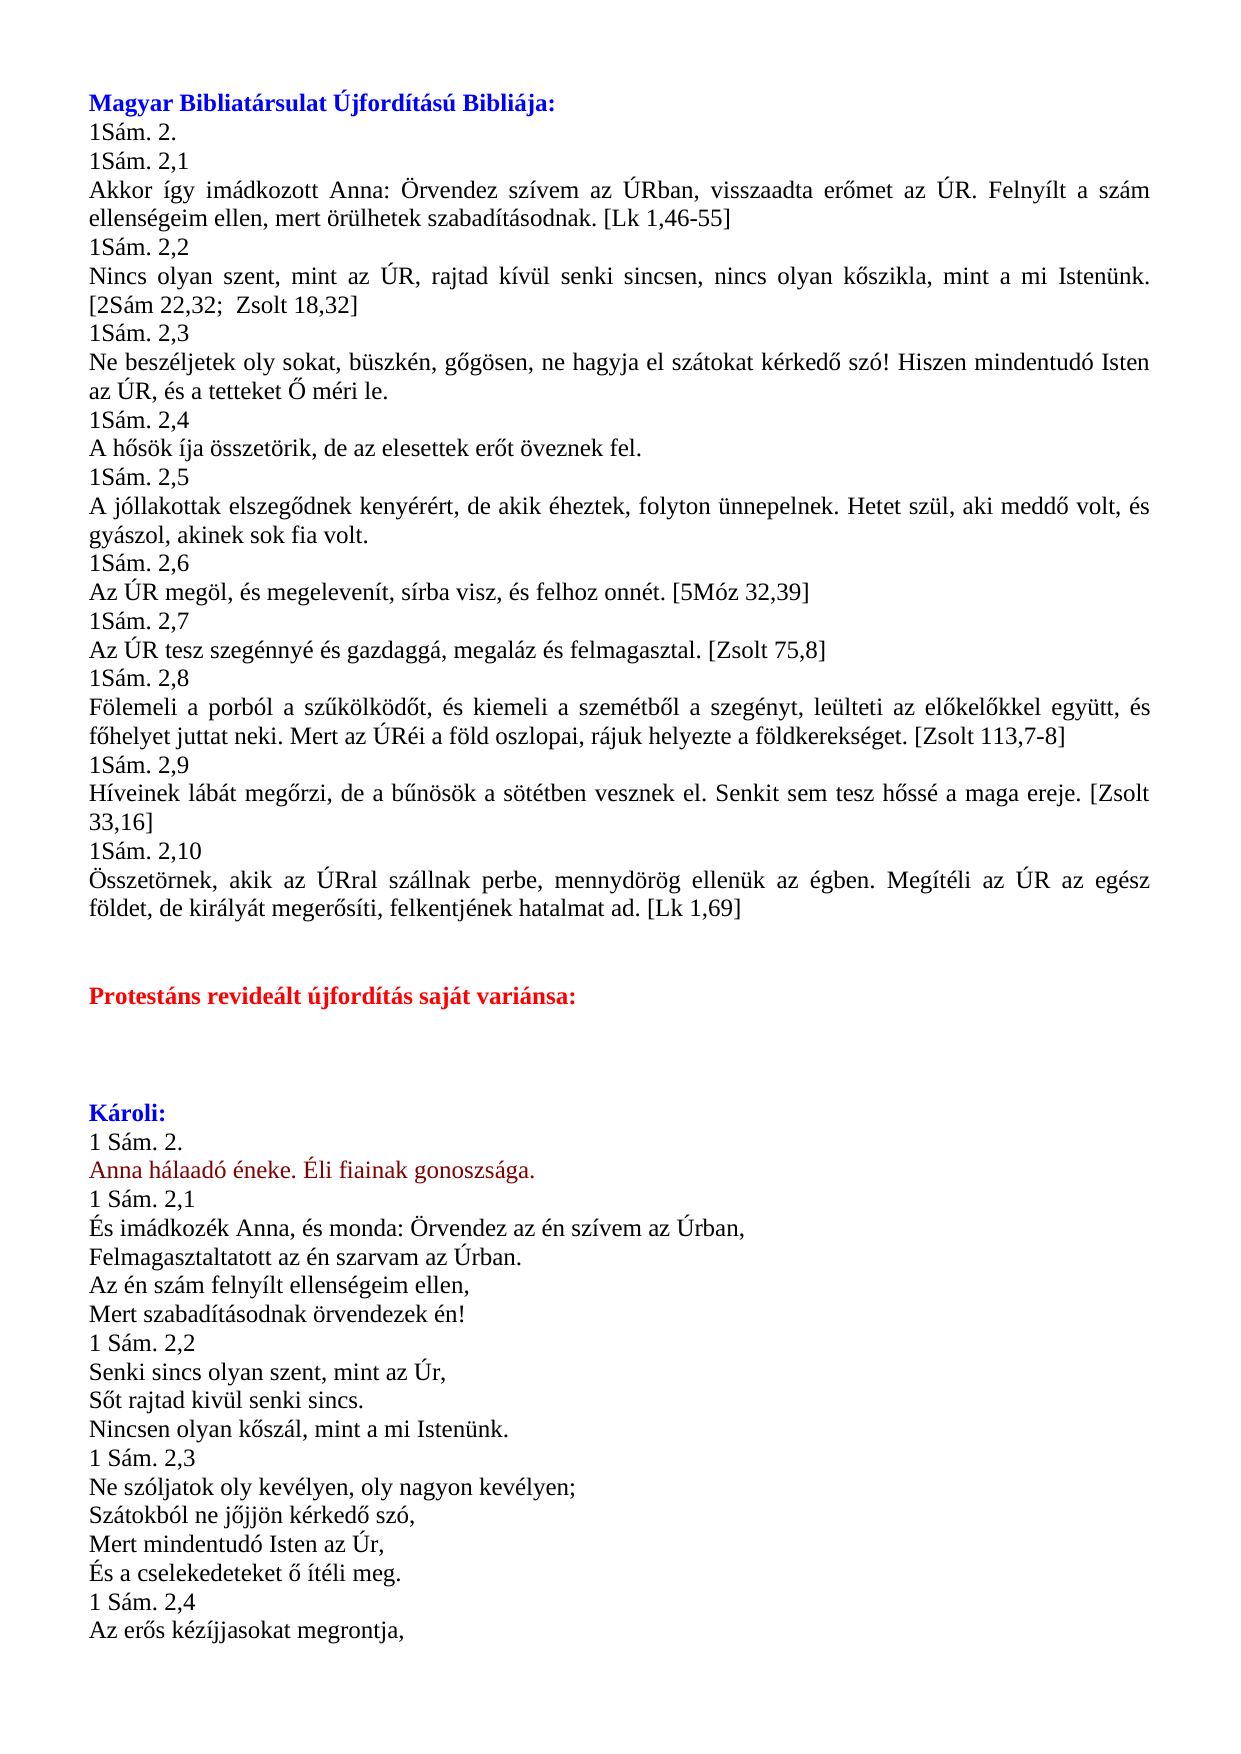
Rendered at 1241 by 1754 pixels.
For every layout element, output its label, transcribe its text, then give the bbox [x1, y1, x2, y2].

text Az erős kézíjjasokat megrontja, [88, 1615, 1152, 1644]
text 1Sám. 2,6 [88, 548, 1152, 577]
text És imádkozék Anna, és monda: Örvendez az én szívem az Úrban, [88, 1213, 1152, 1242]
text Mert szabadításodnak örvendezek én! [88, 1299, 1152, 1328]
text 1Sám. 2,1 [88, 146, 1152, 175]
text Az ÚR megöl, és megelevenít, sírba visz, és felhoz onnét. [5Móz 32,39] [88, 577, 1152, 606]
text Sőt rajtad kivül senki sincs. [88, 1385, 1152, 1414]
text 1Sám. 2,7 [88, 606, 1152, 635]
text Nincs olyan szent, mint az ÚR, rajtad kívül senki sincsen, nincs olyan kőszikla, mint a mi Istenünk. [2Sám 22,32; Zsolt 18,32] [88, 261, 1152, 318]
text A hősök íja összetörik, de az elesettek erőt öveznek fel. [88, 433, 1152, 462]
text Ne beszéljetek oly sokat, büszkén, gőgösen, ne hagyja el szátokat kérkedő szó! Hiszen mindentudó Isten az ÚR, és a tetteket Ő méri le. [88, 347, 1152, 405]
text Nincsen olyan kőszál, mint a mi Istenünk. [88, 1414, 1152, 1443]
text 1 Sám. 2,2 [88, 1328, 1152, 1357]
text 1Sám. 2,10 [88, 836, 1152, 865]
text Akkor így imádkozott Anna: Örvendez szívem az ÚRban, visszaadta erőmet az ÚR. Felnyílt a szám ellenségeim ellen, mert örülhetek szabadításodnak. [Lk 1,46-55] [88, 175, 1152, 232]
text 1 Sám. 2,1 [88, 1184, 1152, 1213]
text És a cselekedeteket ő ítéli meg. [88, 1558, 1152, 1587]
text Felmagasztaltatott az én szarvam az Úrban. [88, 1242, 1152, 1270]
text 1Sám. 2,8 [88, 663, 1152, 692]
text 1 Sám. 2,4 [88, 1587, 1152, 1615]
text Károli: [88, 1098, 1152, 1127]
text 1Sám. 2,5 [88, 462, 1152, 491]
text 1 Sám. 2. [88, 1127, 1152, 1155]
text Anna hálaadó éneke. Éli fiainak gonoszsága. [88, 1155, 1152, 1184]
text Az én szám felnyílt ellenségeim ellen, [88, 1270, 1152, 1299]
text 1Sám. 2,9 [88, 750, 1152, 778]
text Szátokból ne jőjjön kérkedő szó, [88, 1500, 1152, 1529]
text Az ÚR tesz szegénnyé és gazdaggá, megaláz és felmagasztal. [Zsolt 75,8] [88, 635, 1152, 663]
text 1Sám. 2,4 [88, 405, 1152, 433]
text Senki sincs olyan szent, mint az Úr, [88, 1357, 1152, 1385]
text Protestáns revideált újfordítás saját variánsa: [88, 981, 1152, 1010]
text 1Sám. 2,2 [88, 232, 1152, 261]
text Összetörnek, akik az ÚRral szállnak perbe, mennydörög ellenük az égben. Megítéli az ÚR az egész földet, de királyát megerősíti, felkentjének hatalmat ad. [Lk 1,69] [88, 865, 1152, 922]
text 1Sám. 2,3 [88, 318, 1152, 347]
text Magyar Bibliatársulat Újfordítású Bibliája: [88, 88, 1152, 117]
text A jóllakottak elszegődnek kenyérért, de akik éheztek, folyton ünnepelnek. Hetet szül, aki meddő volt, és gyászol, akinek sok fia volt. [88, 491, 1152, 548]
text 1 Sám. 2,3 [88, 1443, 1152, 1472]
text 1Sám. 2. [88, 117, 1152, 146]
text Fölemeli a porból a szűkölködőt, és kiemeli a szemétből a szegényt, leülteti az előkelőkkel együtt, és főhelyet juttat neki. Mert az ÚRéi a föld oszlopai, rájuk helyezte a földkerekséget. [Zsolt 113,7-8] [88, 692, 1152, 750]
text Híveinek lábát megőrzi, de a bűnösök a sötétben vesznek el. Senkit sem tesz hőssé a maga ereje. [Zsolt 33,16] [88, 778, 1152, 836]
text Ne szóljatok oly kevélyen, oly nagyon kevélyen; [88, 1472, 1152, 1500]
text Mert mindentudó Isten az Úr, [88, 1529, 1152, 1558]
